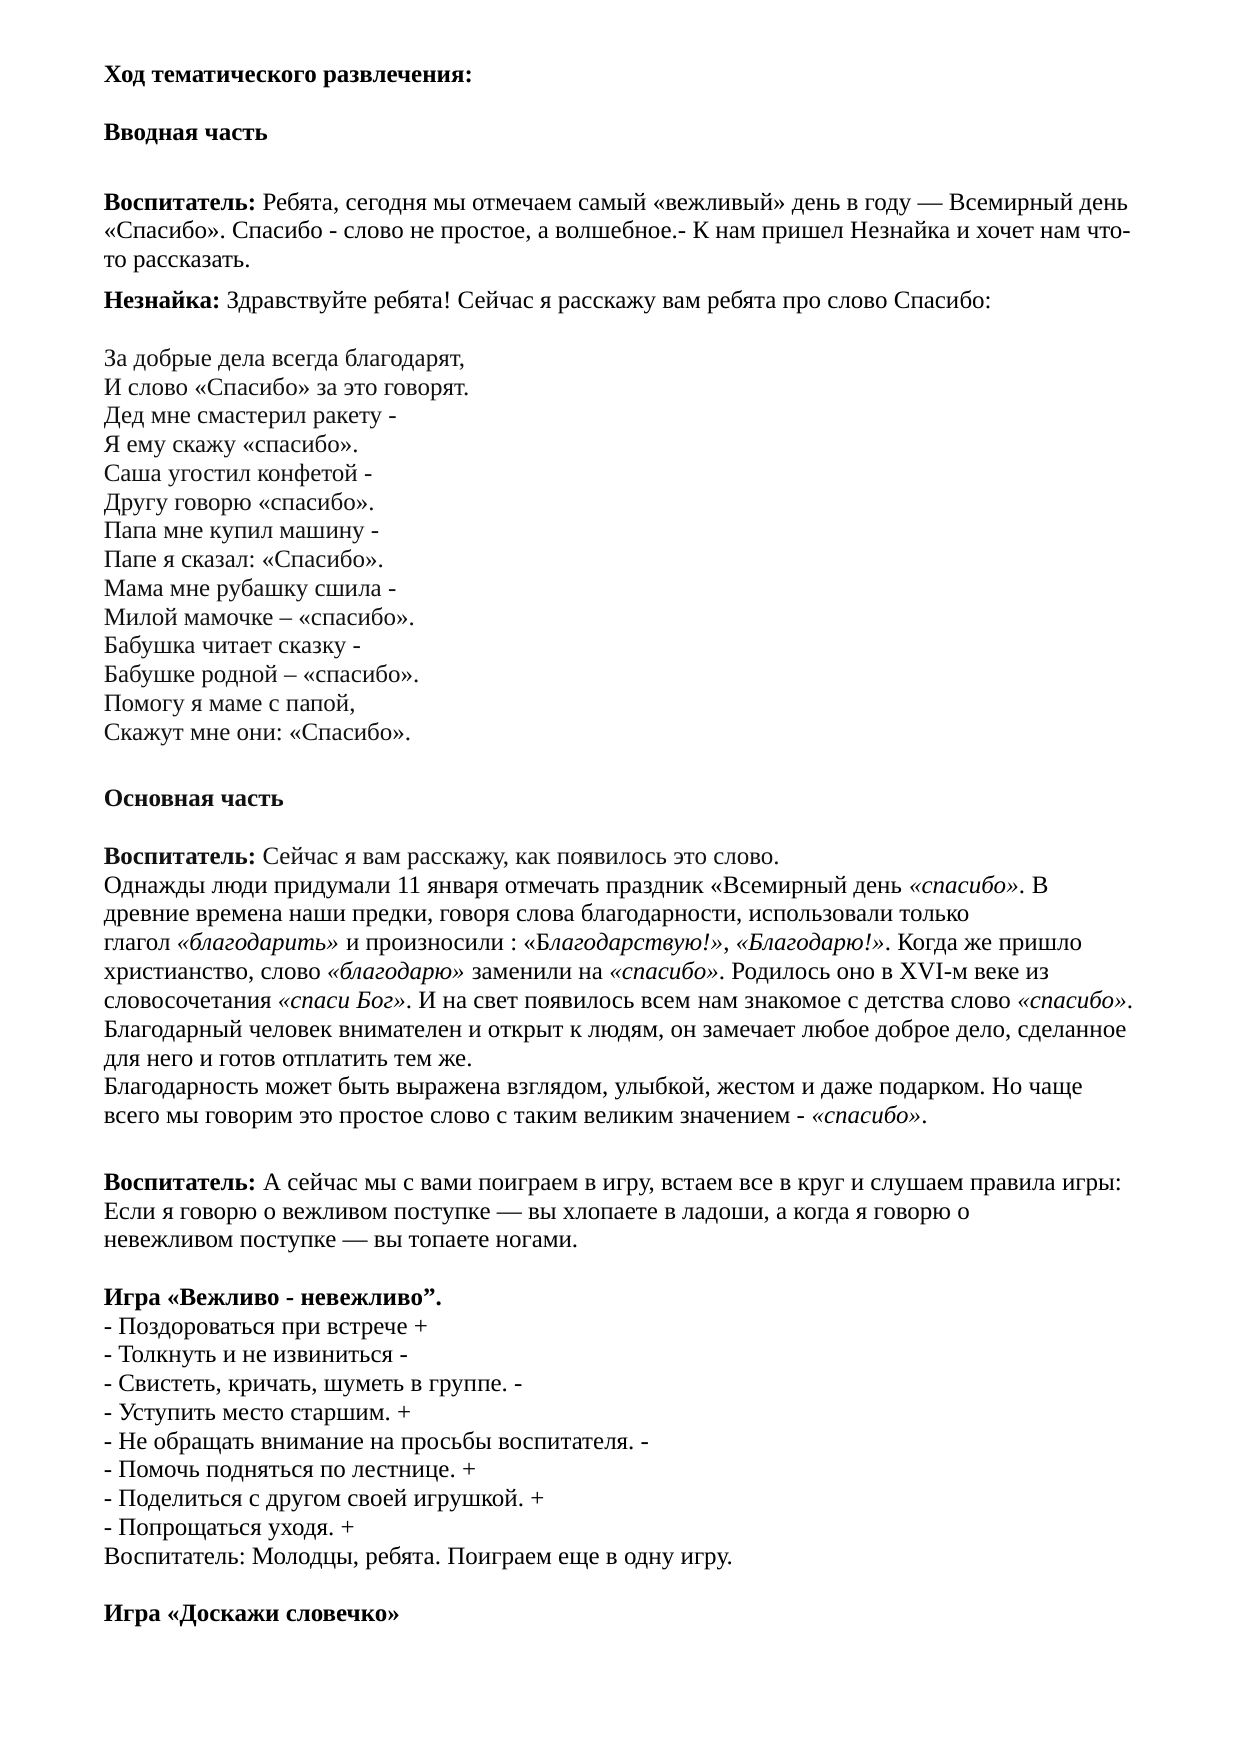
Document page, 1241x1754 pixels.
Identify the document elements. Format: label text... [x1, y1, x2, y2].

text И слово «Спасибо» за это говорят. [103, 372, 1137, 400]
text Незнайка: Здравствуйте ребята! Сейчас я расскажу вам ребята про слово Спасибо: [103, 285, 1137, 314]
text Воспитатель: Молодцы, ребята. Поиграем еще в одну игру. [103, 1541, 1137, 1569]
text Скажут мне они: «Спасибо». [103, 717, 1137, 745]
text - Поделиться с другом своей игрушкой. + [103, 1483, 1137, 1512]
text Другу говорю «спасибо». [103, 487, 1137, 515]
text - Уступить место старшим. + [103, 1397, 1137, 1426]
text - Толкнуть и не извиниться - [103, 1339, 1137, 1368]
text Воспитатель: А сейчас мы с вами поиграем в игру, встаем все в круг и слушаем правила игры: Если я говорю о вежливом поступке — вы хлопаете в ладоши, а когда я говорю о невежливом поступке — вы топаете ногами. [103, 1167, 1137, 1253]
text За добрые дела всегда благодарят, [103, 343, 1137, 372]
text Вводная часть [103, 117, 1137, 145]
text - Поздороваться при встрече + [103, 1311, 1137, 1339]
text Ход тематического развлечения: [103, 59, 1137, 88]
text - Попрощаться уходя. + [103, 1512, 1137, 1541]
text Игра «Доскажи словечко» [103, 1598, 1137, 1627]
text Саша угостил конфетой - [103, 458, 1137, 487]
text Я ему скажу «спасибо». [103, 429, 1137, 458]
text Воспитатель: Ребята, сегодня мы отмечаем самый «вежливый» день в году — Всемирный день «Спасибо». Спасибо - слово не простое, а волшебное.- К нам пришел Незнайка и хочет нам что-то рассказать. [103, 187, 1137, 273]
text - Свистеть, кричать, шуметь в группе. - [103, 1368, 1137, 1397]
text Бабушке родной – «спасибо». [103, 659, 1137, 688]
text Помогу я маме с папой, [103, 688, 1137, 717]
text Дед мне смастерил ракету - [103, 400, 1137, 429]
text Бабушка читает сказку - [103, 630, 1137, 659]
text Милой мамочке – «спасибо». [103, 602, 1137, 630]
text - Не обращать внимание на просьбы воспитателя. - [103, 1426, 1137, 1454]
text Благодарность может быть выражена взглядом, улыбкой, жестом и даже подарком. Но чаще всего мы говорим это простое слово с таким великим значением - «спасибо». [103, 1071, 1137, 1129]
text Игра «Вежливо - невежливо”. [103, 1282, 1137, 1311]
text Мама мне рубашку сшила - [103, 573, 1137, 602]
text Однажды люди придумали 11 января отмечать праздник «Всемирный день «спасибо». В древние времена наши предки, говоря слова благодарности, использовали только глагол «благодарить» и произносили : «Благодарствую!», «Благодарю!». Когда же пришло христианство, слово «благодарю» заменили на «спасибо». Родилось оно в XVI-м веке из словосочетания «спаси Бог». И на свет появилось всем нам знакомое с детства слово «спасибо». Благодарный человек внимателен и открыт к людям, он замечает любое доброе дело, сделанное для него и готов отплатить тем же. [103, 870, 1137, 1071]
text Папа мне купил машину - [103, 515, 1137, 544]
text Основная часть [103, 783, 1137, 812]
text Воспитатель: Сейчас я вам расскажу, как появилось это слово. [103, 841, 1137, 870]
text Папе я сказал: «Спасибо». [103, 544, 1137, 573]
text - Помочь подняться по лестнице. + [103, 1454, 1137, 1483]
